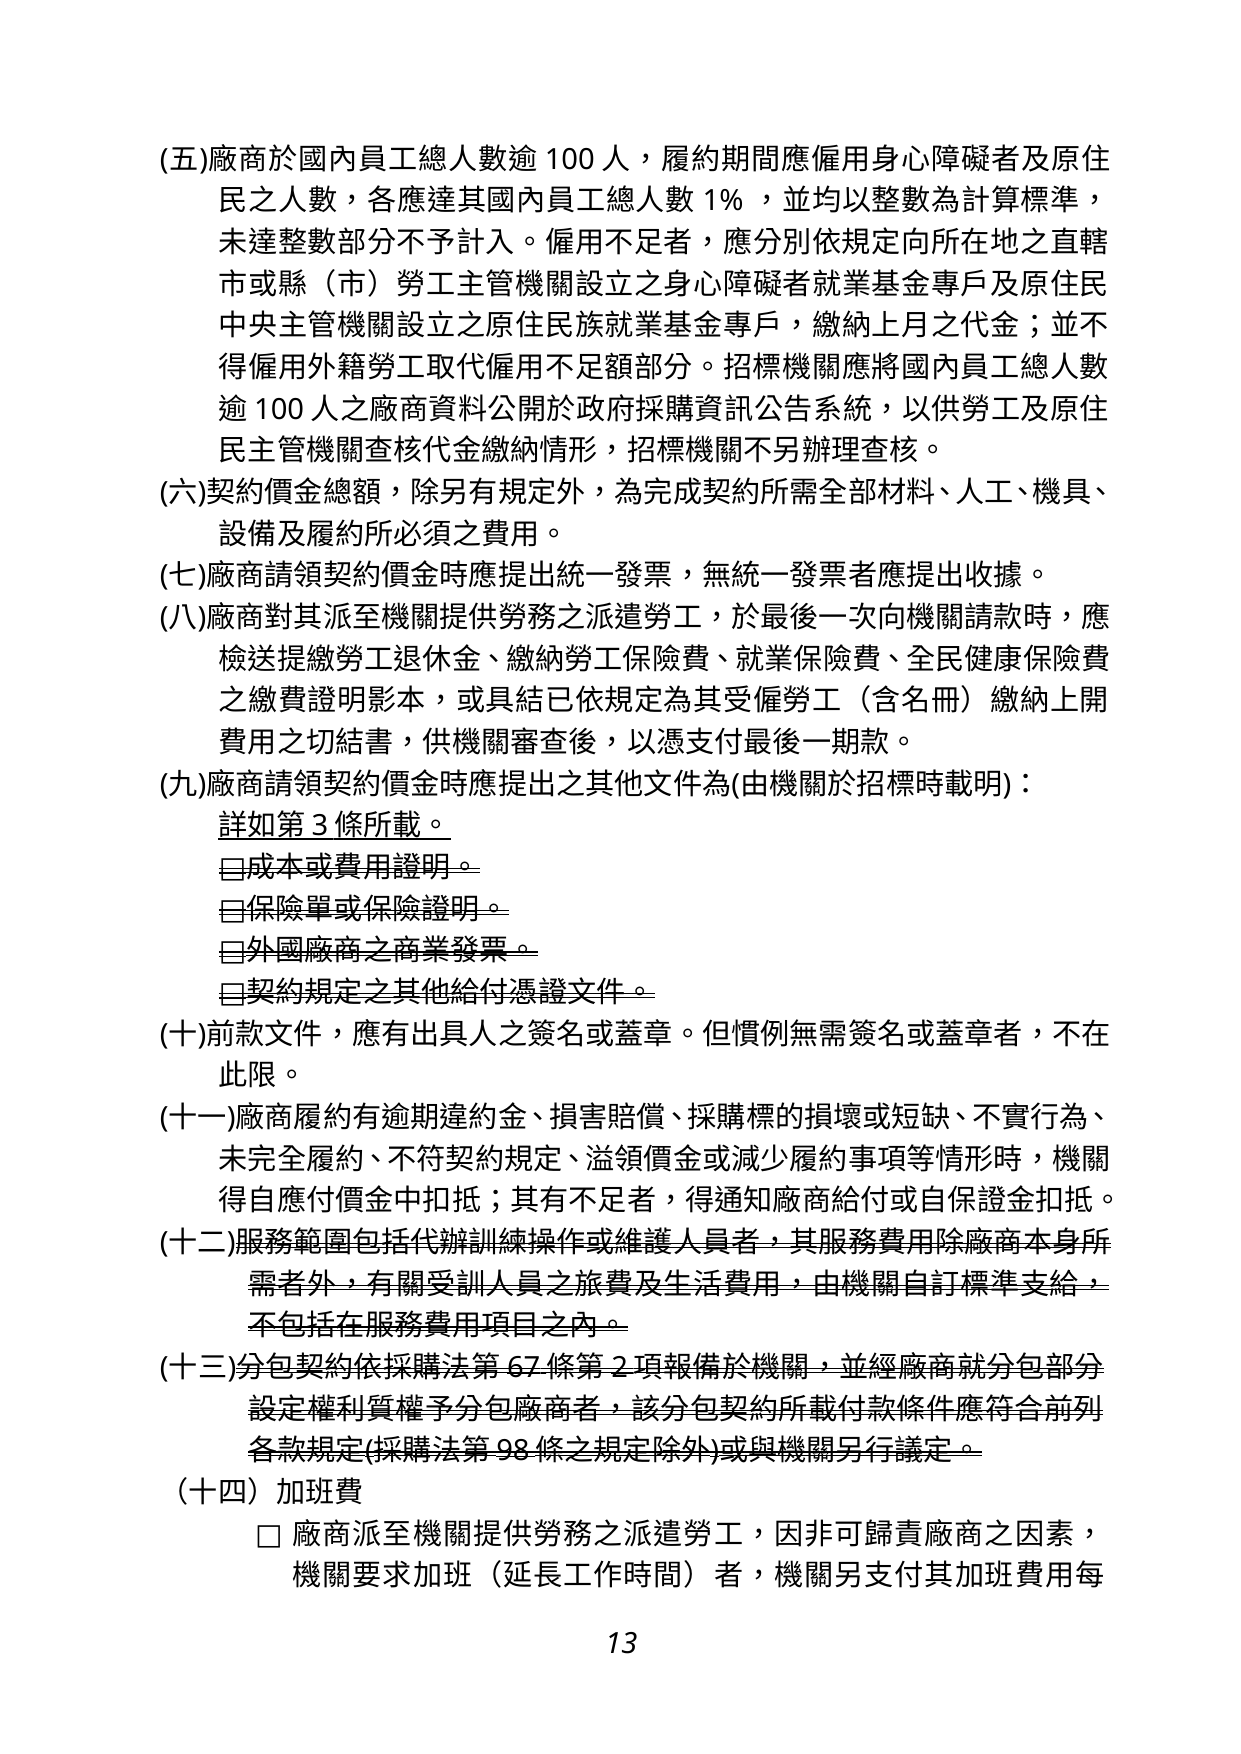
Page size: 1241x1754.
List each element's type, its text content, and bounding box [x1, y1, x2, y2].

text 詳如第3條所載。 [189, 802, 1110, 844]
text □保險單或保險證明。 [218, 886, 1104, 927]
text (五)廠商於國內員工總人數逾100人，履約期間應僱用身心障礙者及原住民之人數，各應達其國內員工總人數1% ，並均以整數為計算標準，未達整數部分不予計入。僱用不足者，應分別依規定向所在地之直轄市或縣（市）勞工主管機關設立之身心障礙者就業基金專戶及原住民中央主管機關設立之原住民族就業基金專戶，繳納上月之代金；並不得僱用外籍勞工取代僱用不足額部分。招標機關應將國內員工總人數逾100人之廠商資料公開於政府採購資訊公告系統，以供勞工及原住民主管機關查核代金繳納情形，招標機關不另辦理查核。 [159, 136, 1110, 469]
text (九)廠商請領契約價金時應提出之其他文件為(由機關於招標時載明)： [159, 761, 1110, 802]
text (六)契約價金總額，除另有規定外，為完成契約所需全部材料、人工、機具、設備及履約所必須之費用。 [159, 469, 1110, 552]
text (十)前款文件，應有出具人之簽名或蓋章。但慣例無需簽名或蓋章者，不在此限。 [159, 1011, 1110, 1094]
text (十一)廠商履約有逾期違約金、損害賠償、採購標的損壞或短缺、不實行為、未完全履約、不符契約規定、溢領價金或減少履約事項等情形時，機關得自應付價金中扣抵；其有不足者，得通知廠商給付或自保證金扣抵。 [159, 1094, 1110, 1219]
text (十三)分包契約依採購法第67條第2項報備於機關，並經廠商就分包部分設定權利質權予分包廠商者，該分包契約所載付款條件應符合前列各款規定(採購法第98條之規定除外)或與機關另行議定。 [159, 1344, 1104, 1469]
text □外國廠商之商業發票。 [218, 927, 1104, 969]
text （十四）加班費 [159, 1469, 1104, 1511]
text □契約規定之其他給付憑證文件。 [218, 969, 1104, 1011]
text (七)廠商請領契約價金時應提出統一發票，無統一發票者應提出收據。 [159, 552, 1110, 594]
list 廠商派至機關提供勞務之派遣勞工，因非可歸責廠商之因素，機關要求加班（延長工作時間）者，機關另支付其加班費用每 [255, 1511, 1104, 1594]
text (八)廠商對其派至機關提供勞務之派遣勞工，於最後一次向機關請款時，應檢送提繳勞工退休金、繳納勞工保險費、就業保險費、全民健康保險費之繳費證明影本，或具結已依規定為其受僱勞工（含名冊）繳納上開費用之切結書，供機關審查後，以憑支付最後一期款。 [159, 594, 1110, 761]
text □成本或費用證明。 [218, 844, 1104, 886]
text (十二)服務範圍包括代辦訓練操作或維護人員者，其服務費用除廠商本身所需者外，有關受訓人員之旅費及生活費用，由機關自訂標準支給，不包括在服務費用項目之內。 [159, 1219, 1110, 1344]
